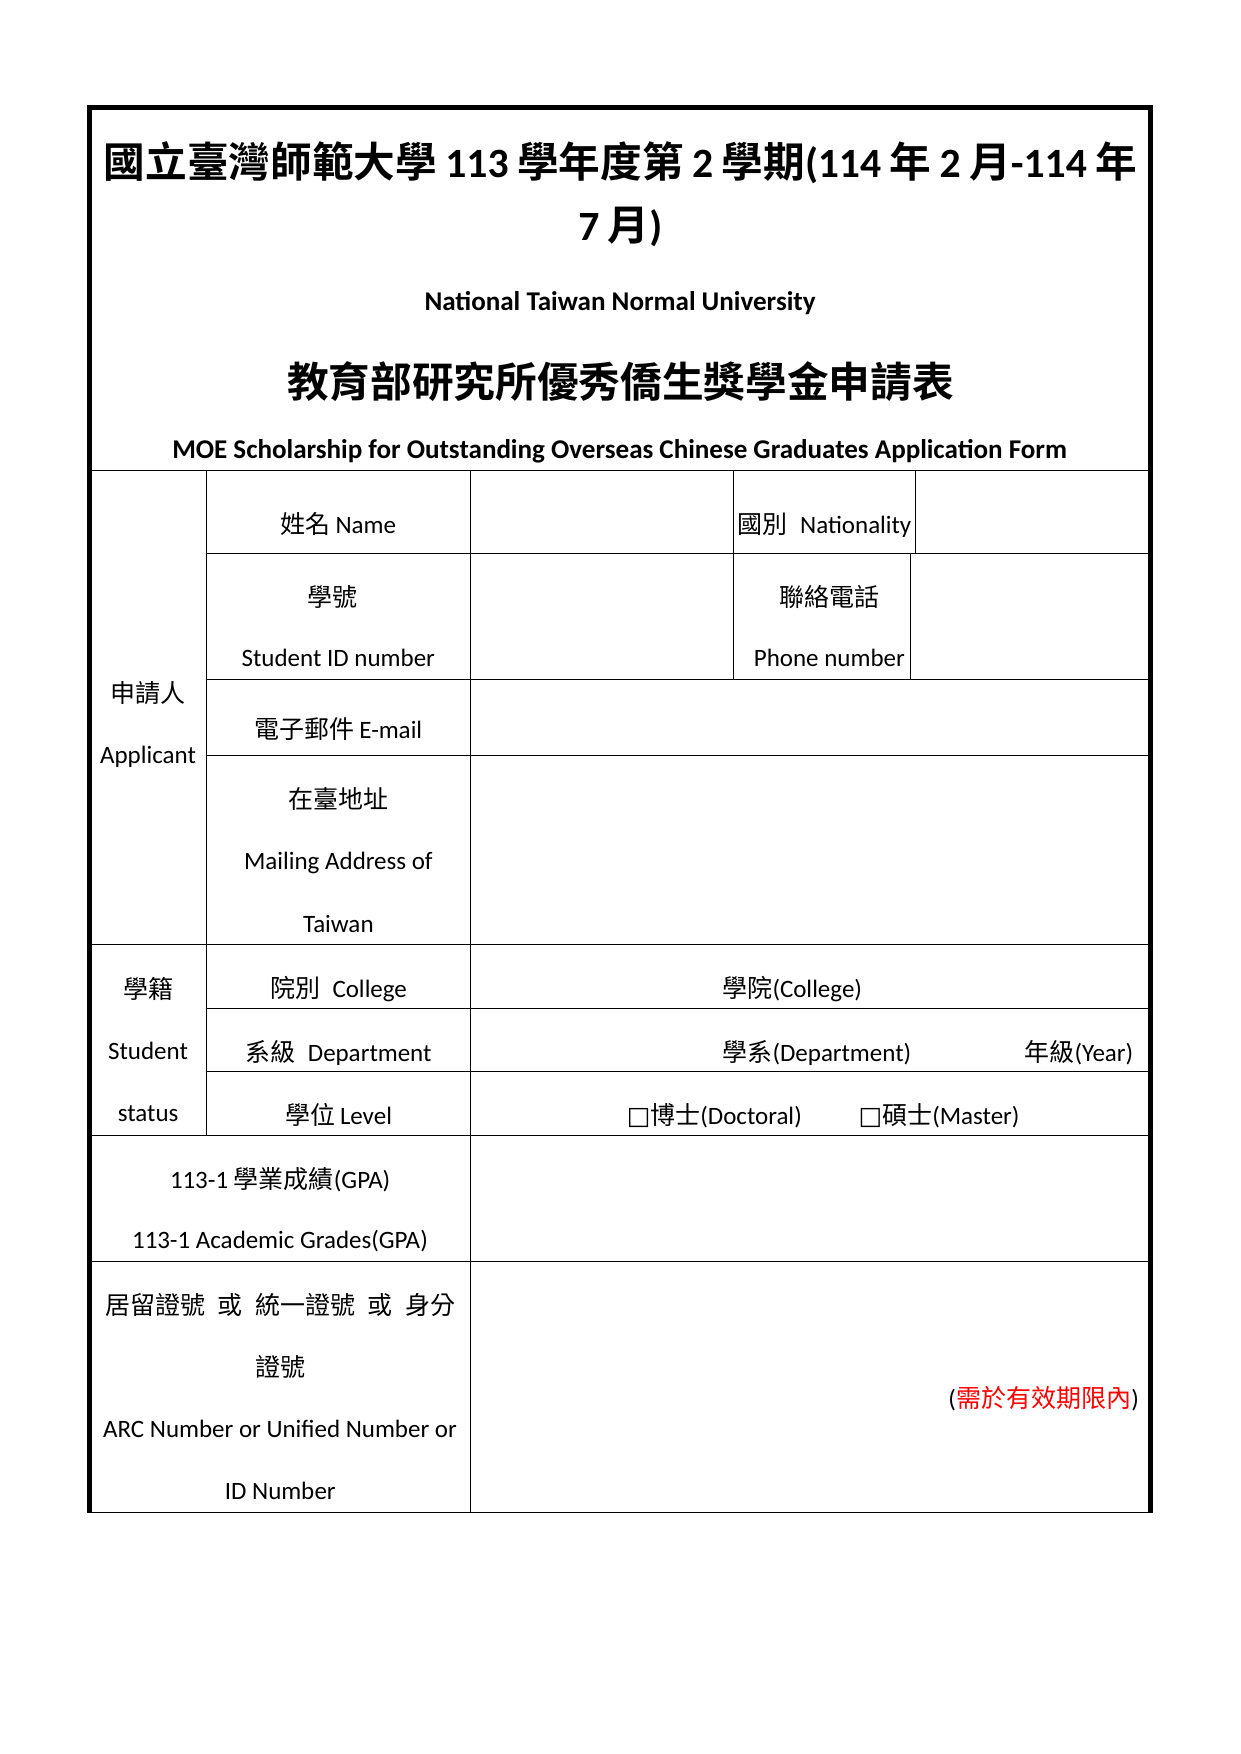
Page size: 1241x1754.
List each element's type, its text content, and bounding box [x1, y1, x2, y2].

table_cell 學號 Student ID number [207, 554, 470, 678]
table_cell [471, 554, 733, 678]
table_cell 聯絡電話 Phone number [734, 554, 910, 678]
table_cell 在臺地址 Mailing Address of Taiwan [207, 756, 470, 944]
table_cell 學籍 Student status [92, 945, 206, 1134]
table_cell [471, 1136, 1148, 1261]
table_header 國立臺灣師範大學113學年度第2學期(114年2月-114年7月) National Taiwan Normal University 教育部研究所優秀僑生獎學金申請表 MOE Scholarship for Outstanding Overseas Chinese Graduates Application Form [92, 110, 1148, 470]
table_cell (需於有效期限內) [471, 1262, 1148, 1512]
table_cell [911, 554, 1148, 678]
table_cell 113-1 學業成績(GPA) 113-1 Academic Grades(GPA) [92, 1136, 470, 1261]
table_cell 電子郵件E-mail [207, 680, 470, 755]
table_cell 居留證號 或 統一證號 或 身分證號 ARC Number or Unified Number or ID Number [92, 1262, 470, 1512]
table_cell 院別 College [207, 945, 470, 1007]
table_cell 學院(College) [471, 945, 1148, 1007]
table_cell 申請人Applicant [92, 471, 206, 944]
table_cell [471, 756, 1148, 944]
table_cell □博士(Doctoral) □碩士(Master) [471, 1072, 1148, 1134]
table_cell 系級 Department [207, 1009, 470, 1071]
table_cell 國別 Nationality [734, 471, 915, 552]
table_cell 姓名Name [207, 471, 470, 552]
table_cell 學位Level [207, 1072, 470, 1134]
table_cell 學系(Department) 年級(Year) [471, 1009, 1148, 1071]
table_cell [916, 471, 1148, 552]
table_cell [471, 680, 1148, 755]
table_cell [471, 471, 733, 552]
